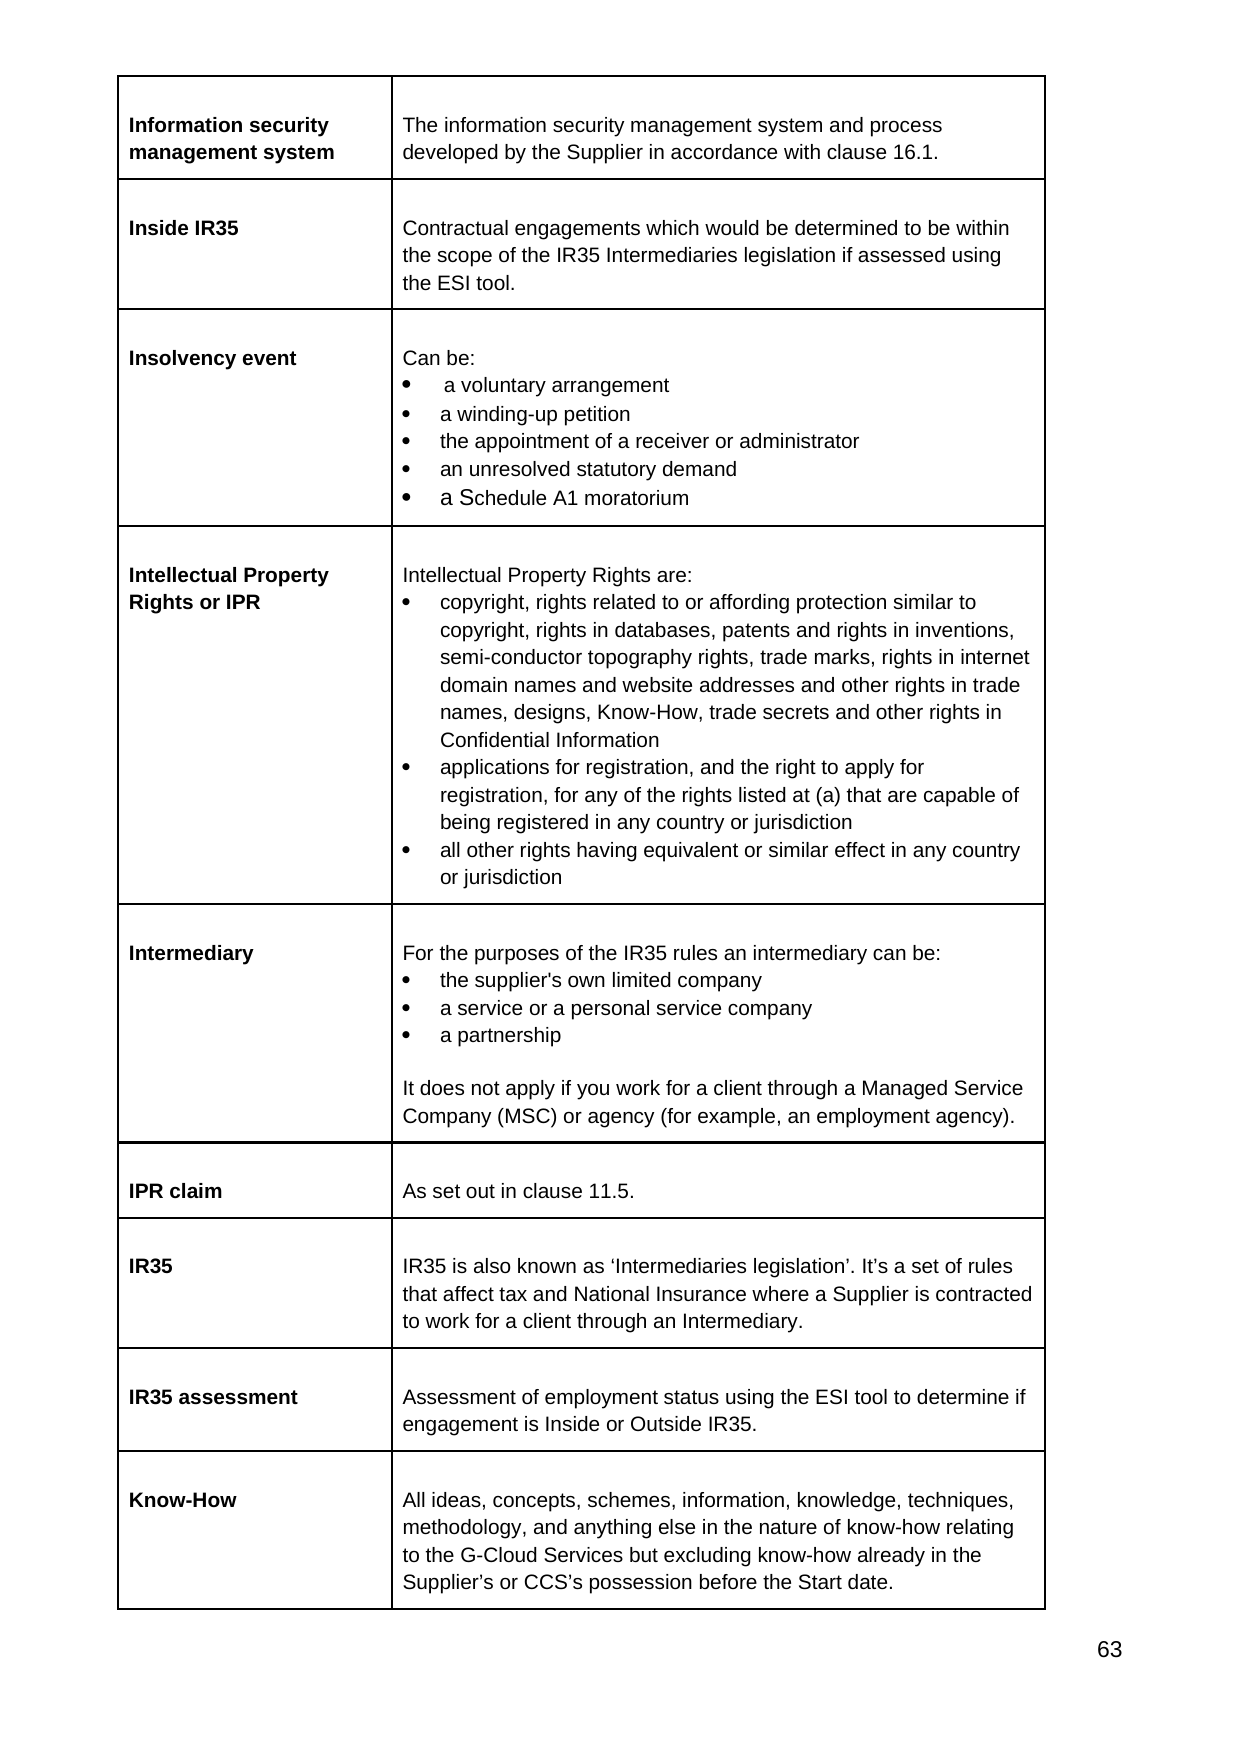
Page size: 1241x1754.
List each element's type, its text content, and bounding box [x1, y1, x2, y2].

table_cell IPR claim [119, 1144, 391, 1217]
table_cell IR35 is also known as ‘Intermediaries legislation’. It’s a set of rules that affect tax and National Insurance where a Supplier is contracted to work for a client through an Intermediary. [393, 1219, 1044, 1347]
table_cell The information security management system and process developed by the Supplier in accordance with clause 16.1. [393, 77, 1044, 178]
table_cell As set out in clause 11.5. [393, 1144, 1044, 1217]
table_cell Know-How [119, 1452, 391, 1608]
table_cell Intermediary [119, 905, 391, 1141]
table_cell All ideas, concepts, schemes, information, knowledge, techniques, methodology, and anything else in the nature of know-how relating to the G-Cloud Services but excluding know-how already in the Supplier’s or CCS’s possession before the Start date. [393, 1452, 1044, 1608]
table_cell For the purposes of the IR35 rules an intermediary can be: the supplier's own limited company a service or a personal service company a partnership It does not apply if you work for a client through a Managed Service Company (MSC) or agency (for example, an employment agency). [393, 905, 1044, 1141]
table_cell Contractual engagements which would be determined to be within the scope of the IR35 Intermediaries legislation if assessed using the ESI tool. [393, 180, 1044, 308]
table_cell Inside IR35 [119, 180, 391, 308]
table_cell Assessment of employment status using the ESI tool to determine if engagement is Inside or Outside IR35. [393, 1349, 1044, 1450]
table_cell Insolvency event [119, 310, 391, 525]
table_cell IR35 [119, 1219, 391, 1347]
table_cell Can be: a voluntary arrangement a winding-up petition the appointment of a receiver or administrator an unresolved statutory demand a Schedule A1 moratorium [393, 310, 1044, 525]
table_cell Information security management system [119, 77, 391, 178]
table_cell Intellectual Property Rights or IPR [119, 527, 391, 903]
table_cell Intellectual Property Rights are: copyright, rights related to or affording protection similar to copyright, rights in databases, patents and rights in inventions, semi-conductor topography rights, trade marks, rights in internet domain names and website addresses and other rights in trade names, designs, Know-How, trade secrets and other rights in Confidential Information applications for registration, and the right to apply for registration, for any of the rights listed at (a) that are capable of being registered in any country or jurisdiction all other rights having equivalent or similar effect in any country or jurisdiction [393, 527, 1044, 903]
table_cell IR35 assessment [119, 1349, 391, 1450]
